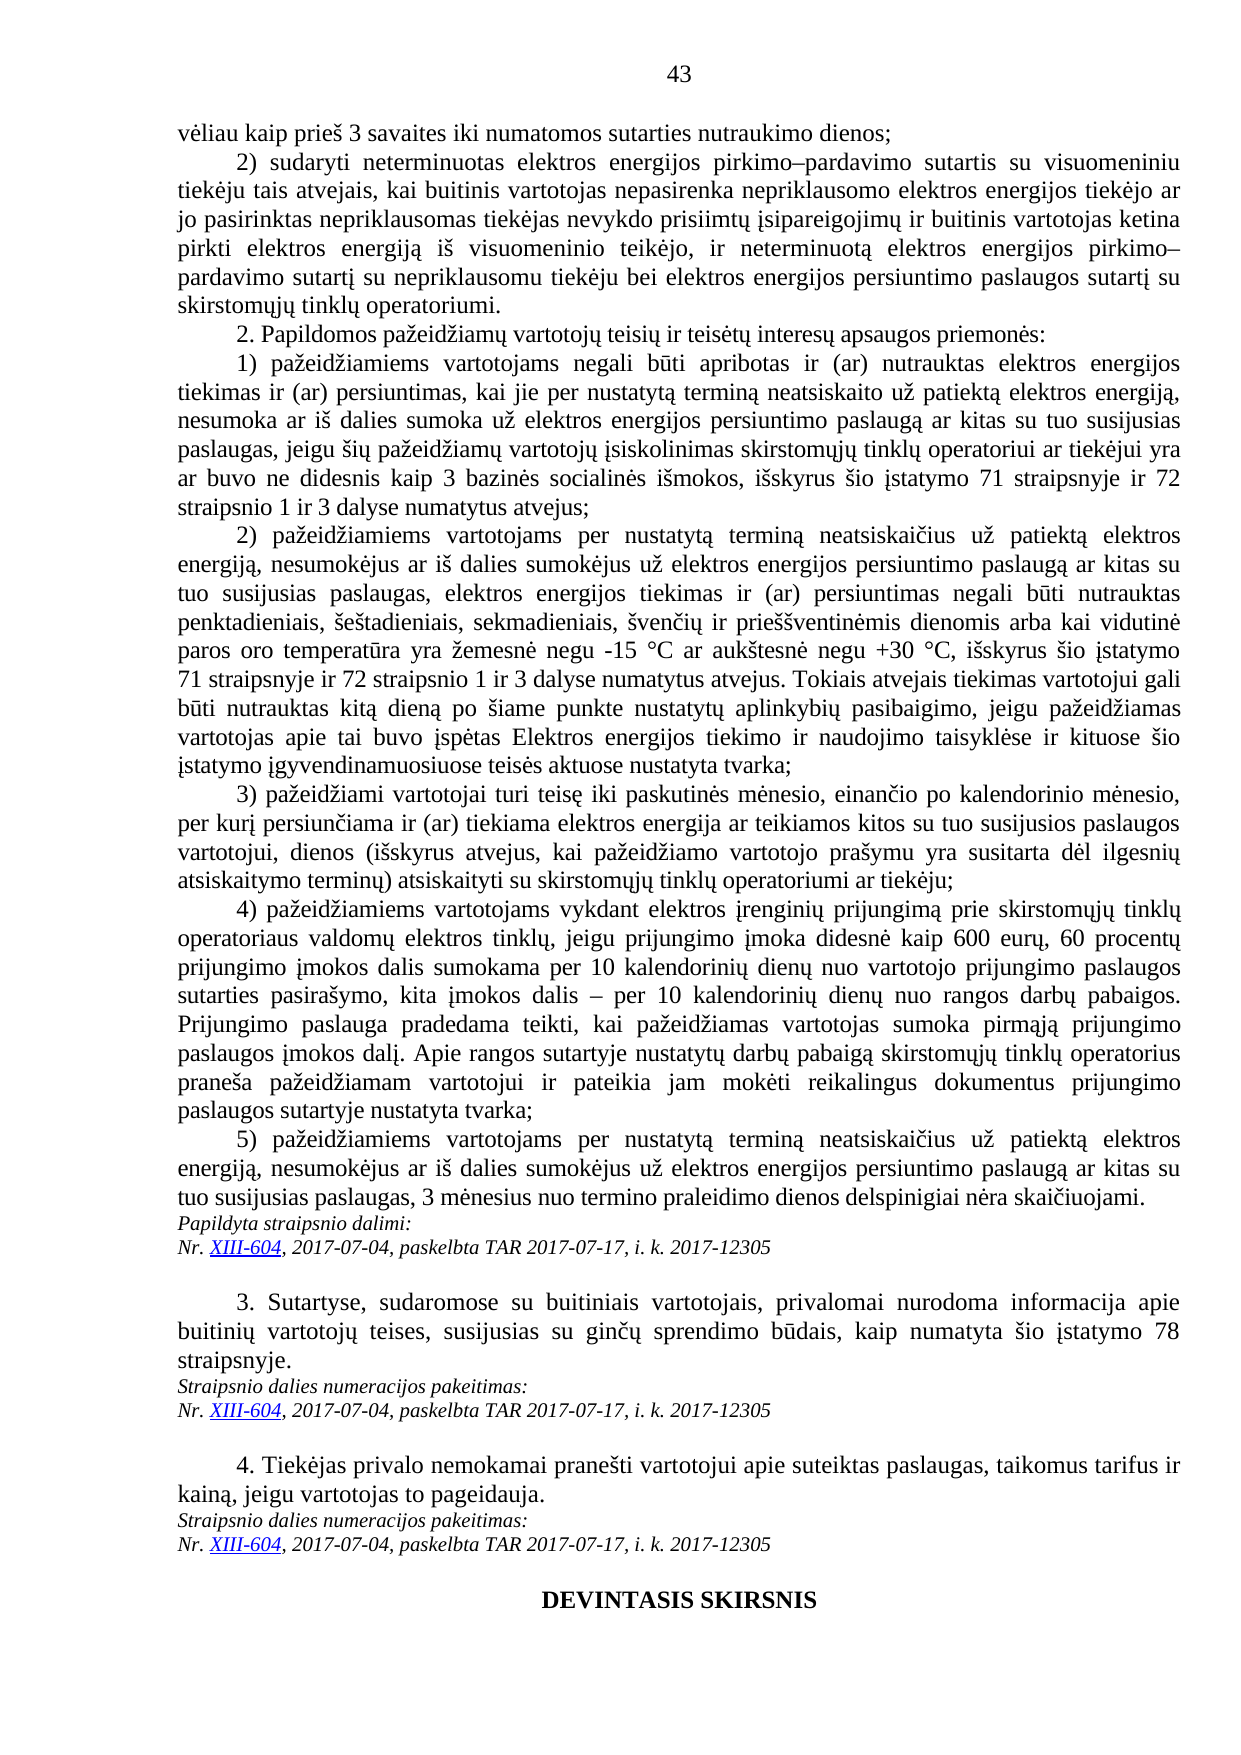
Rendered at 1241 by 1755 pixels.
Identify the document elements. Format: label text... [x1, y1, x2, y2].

text Straipsnio dalies numeracijos pakeitimas: [177, 1374, 1181, 1398]
text 2) pažeidžiamiems vartotojams per nustatytą terminą neatsiskaičius už patiektą elektros energiją, nesumokėjus ar iš dalies sumokėjus už elektros energijos persiuntimo paslaugą ar kitas su tuo susijusias paslaugas, elektros energijos tiekimas ir (ar) persiuntimas negali būti nutrauktas penktadieniais, šeštadieniais, sekmadieniais, švenčių ir prieššventinėmis dienomis arba kai vidutinė paros oro temperatūra yra žemesnė negu -15 °C ar aukštesnė negu +30 °C, išskyrus šio įstatymo 71 straipsnyje ir 72 straipsnio 1 ir 3 dalyse numatytus atvejus. Tokiais atvejais tiekimas vartotojui gali būti nutrauktas kitą dieną po šiame punkte nustatytų aplinkybių pasibaigimo, jeigu pažeidžiamas vartotojas apie tai buvo įspėtas Elektros energijos tiekimo ir naudojimo taisyklėse ir kituose šio įstatymo įgyvendinamuosiuose teisės aktuose nustatyta tvarka; [177, 521, 1181, 779]
text 4) pažeidžiamiems vartotojams vykdant elektros įrenginių prijungimą prie skirstomųjų tinklų operatoriaus valdomų elektros tinklų, jeigu prijungimo įmoka didesnė kaip 600 eurų, 60 procentų prijungimo įmokos dalis sumokama per 10 kalendorinių dienų nuo vartotojo prijungimo paslaugos sutarties pasirašymo, kita įmokos dalis – per 10 kalendorinių dienų nuo rangos darbų pabaigos. Prijungimo paslauga pradedama teikti, kai pažeidžiamas vartotojas sumoka pirmąją prijungimo paslaugos įmokos dalį. Apie rangos sutartyje nustatytų darbų pabaigą skirstomųjų tinklų operatorius praneša pažeidžiamam vartotojui ir pateikia jam mokėti reikalingus dokumentus prijungimo paslaugos sutartyje nustatyta tvarka; [177, 894, 1181, 1124]
text 1) pažeidžiamiems vartotojams negali būti apribotas ir (ar) nutrauktas elektros energijos tiekimas ir (ar) persiuntimas, kai jie per nustatytą terminą neatsiskaito už patiektą elektros energiją, nesumoka ar iš dalies sumoka už elektros energijos persiuntimo paslaugą ar kitas su tuo susijusias paslaugas, jeigu šių pažeidžiamų vartotojų įsiskolinimas skirstomųjų tinklų operatoriui ar tiekėjui yra ar buvo ne didesnis kaip 3 bazinės socialinės išmokos, išskyrus šio įstatymo 71 straipsnyje ir 72 straipsnio 1 ir 3 dalyse numatytus atvejus; [177, 348, 1181, 521]
text Straipsnio dalies numeracijos pakeitimas: [177, 1508, 1181, 1532]
text vėliau kaip prieš 3 savaites iki numatomos sutarties nutraukimo dienos; [177, 118, 1181, 147]
text Papildyta straipsnio dalimi: [177, 1211, 1181, 1235]
text 4. Tiekėjas privalo nemokamai pranešti vartotojui apie suteiktas paslaugas, taikomus tarifus ir kainą, jeigu vartotojas to pageidauja. [177, 1451, 1181, 1508]
text Nr. XIII-604, 2017-07-04, paskelbta TAR 2017-07-17, i. k. 2017-12305 [177, 1235, 1181, 1259]
text 2) sudaryti neterminuotas elektros energijos pirkimo–pardavimo sutartis su visuomeniniu tiekėju tais atvejais, kai buitinis vartotojas nepasirenka nepriklausomo elektros energijos tiekėjo ar jo pasirinktas nepriklausomas tiekėjas nevykdo prisiimtų įsipareigojimų ir buitinis vartotojas ketina pirkti elektros energiją iš visuomeninio teikėjo, ir neterminuotą elektros energijos pirkimo–pardavimo sutartį su nepriklausomu tiekėju bei elektros energijos persiuntimo paslaugos sutartį su skirstomųjų tinklų operatoriumi. [177, 147, 1181, 319]
text 3) pažeidžiami vartotojai turi teisę iki paskutinės mėnesio, einančio po kalendorinio mėnesio, per kurį persiunčiama ir (ar) tiekiama elektros energija ar teikiamos kitos su tuo susijusios paslaugos vartotojui, dienos (išskyrus atvejus, kai pažeidžiamo vartotojo prašymu yra susitarta dėl ilgesnių atsiskaitymo terminų) atsiskaityti su skirstomųjų tinklų operatoriumi ar tiekėju; [177, 779, 1181, 894]
text 2. Papildomos pažeidžiamų vartotojų teisių ir teisėtų interesų apsaugos priemonės: [177, 319, 1181, 348]
text 3. Sutartyse, sudaromose su buitiniais vartotojais, privalomai nurodoma informacija apie buitinių vartotojų teises, susijusias su ginčų sprendimo būdais, kaip numatyta šio įstatymo 78 straipsnyje. [177, 1287, 1181, 1374]
text Nr. XIII-604, 2017-07-04, paskelbta TAR 2017-07-17, i. k. 2017-12305 [177, 1398, 1181, 1422]
text Nr. XIII-604, 2017-07-04, paskelbta TAR 2017-07-17, i. k. 2017-12305 [177, 1532, 1181, 1556]
text DEVINTASIS SKIRSNIS [177, 1585, 1181, 1614]
text 5) pažeidžiamiems vartotojams per nustatytą terminą neatsiskaičius už patiektą elektros energiją, nesumokėjus ar iš dalies sumokėjus už elektros energijos persiuntimo paslaugą ar kitas su tuo susijusias paslaugas, 3 mėnesius nuo termino praleidimo dienos delspinigiai nėra skaičiuojami. [177, 1124, 1181, 1211]
